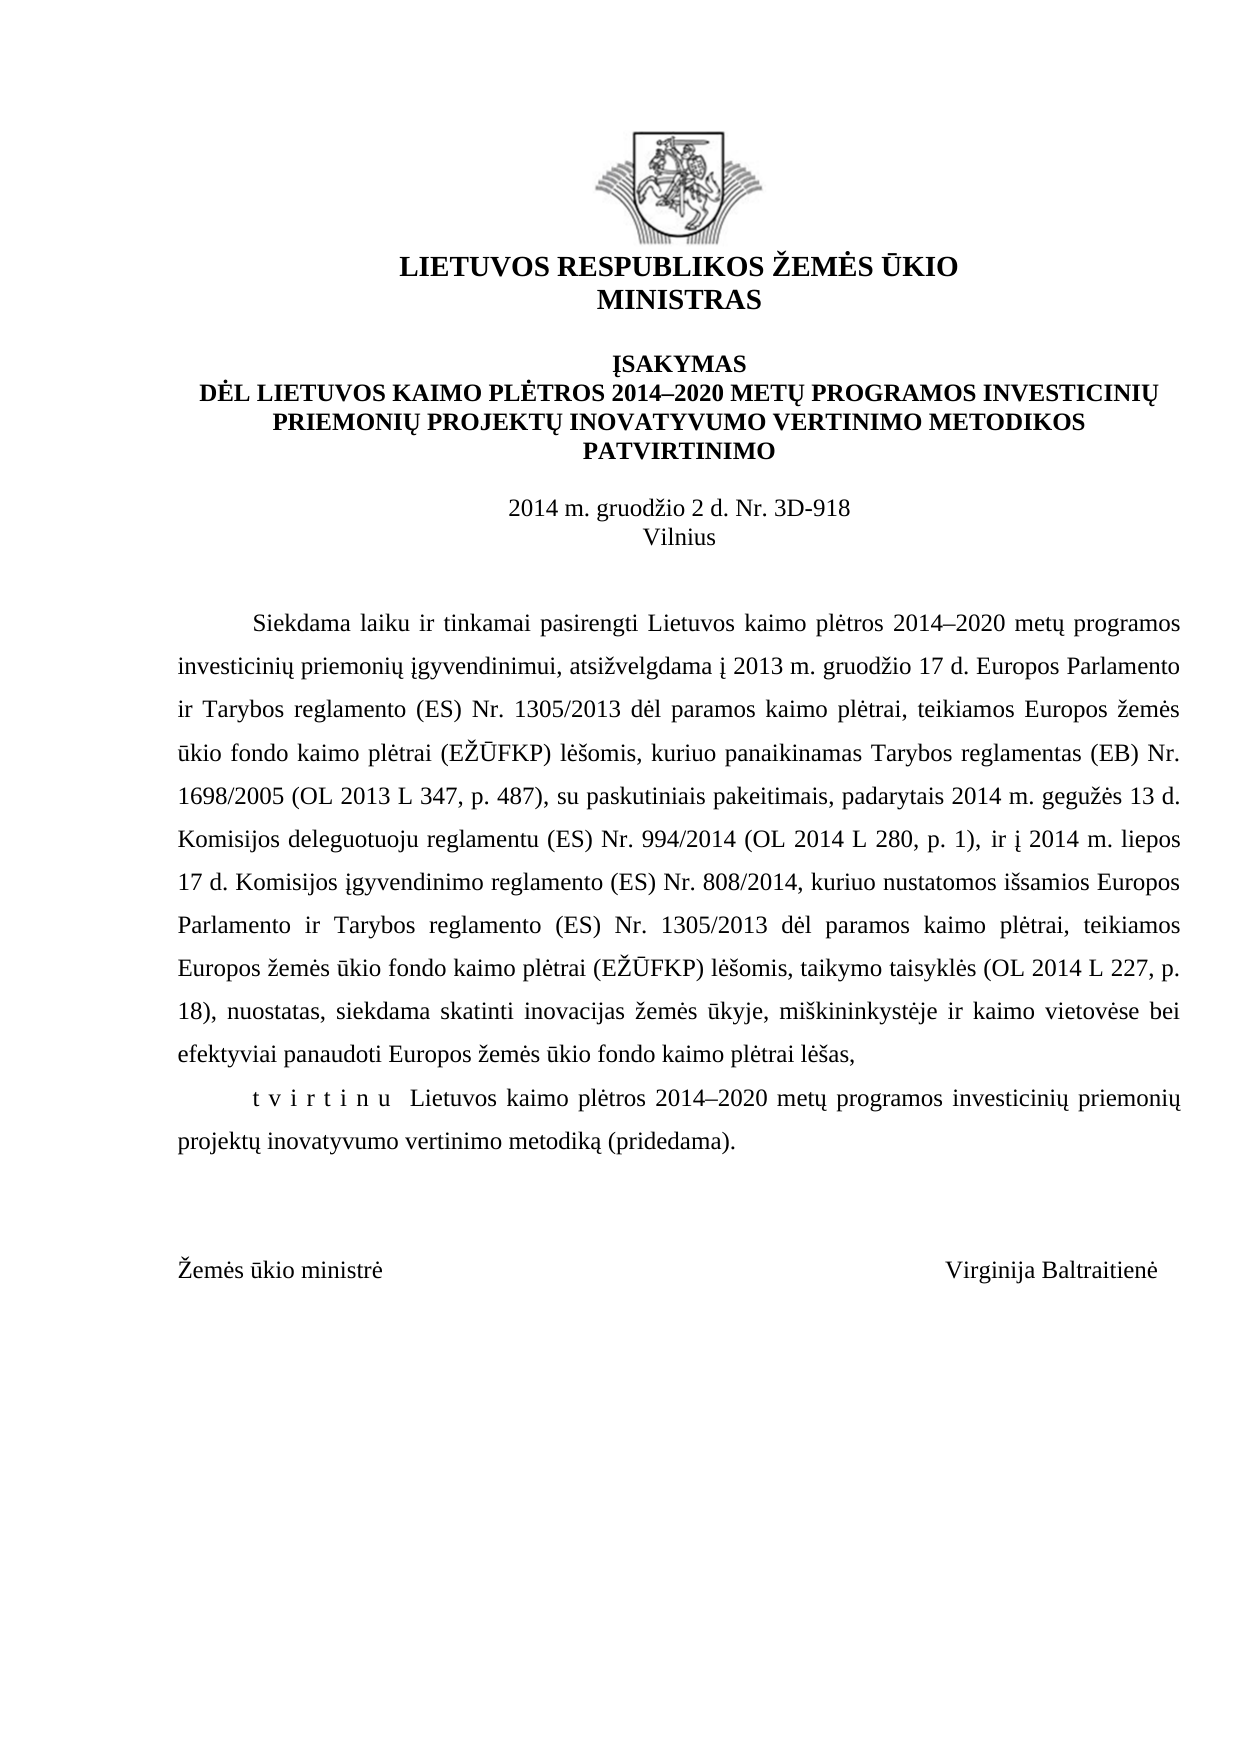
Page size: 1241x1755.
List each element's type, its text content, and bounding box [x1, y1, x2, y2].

text Vilnius [177, 522, 1181, 551]
text Žemės ūkio ministrė Virginija Baltraitienė [177, 1255, 1181, 1284]
text Siekdama laiku ir tinkamai pasirengti Lietuvos kaimo plėtros 2014–2020 metų programos investicinių priemonių įgyvendinimui, atsižvelgdama į 2013 m. gruodžio 17 d. Europos Parlamento ir Tarybos reglamento (ES) Nr. 1305/2013 dėl paramos kaimo plėtrai, teikiamos Europos žemės ūkio fondo kaimo plėtrai (EŽŪFKP) lėšomis, kuriuo panaikinamas Tarybos reglamentas (EB) Nr. 1698/2005 (OL 2013 L 347, p. 487), su paskutiniais pakeitimais, padarytais 2014 m. gegužės 13 d. Komisijos deleguotuoju reglamentu (ES) Nr. 994/2014 (OL 2014 L 280, p. 1), ir į 2014 m. liepos 17 d. Komisijos įgyvendinimo reglamento (ES) Nr. 808/2014, kuriuo nustatomos išsamios Europos Parlamento ir Tarybos reglamento (ES) Nr. 1305/2013 dėl paramos kaimo plėtrai, teikiamos Europos žemės ūkio fondo kaimo plėtrai (EŽŪFKP) lėšomis, taikymo taisyklės (OL 2014 L 227, p. 18), nuostatas, siekdama skatinti inovacijas žemės ūkyje, miškininkystėje ir kaimo vietovėse bei efektyviai panaudoti Europos žemės ūkio fondo kaimo plėtrai lėšas, [177, 608, 1181, 1068]
text t v i r t i n u Lietuvos kaimo plėtros 2014–2020 metų programos investicinių priemonių projektų inovatyvumo vertinimo metodiką (pridedama). [177, 1083, 1181, 1154]
text DĖL LIETUVOS KAIMO PLĖTROS 2014–2020 METŲ PROGRAMOS INVESTICINIŲ PRIEMONIŲ PROJEKTŲ INOVATYVUMO VERTINIMO METODIKOS PATVIRTINIMO [177, 378, 1181, 464]
text ĮSAKYMAS [177, 349, 1181, 378]
text 2014 m. gruodžio 2 d. Nr. 3D-918 [177, 493, 1181, 522]
text MINISTRAS [177, 282, 1181, 316]
text LIETUVOS RESPUBLIKOS ŽEMĖS ŪKIO [177, 249, 1181, 282]
